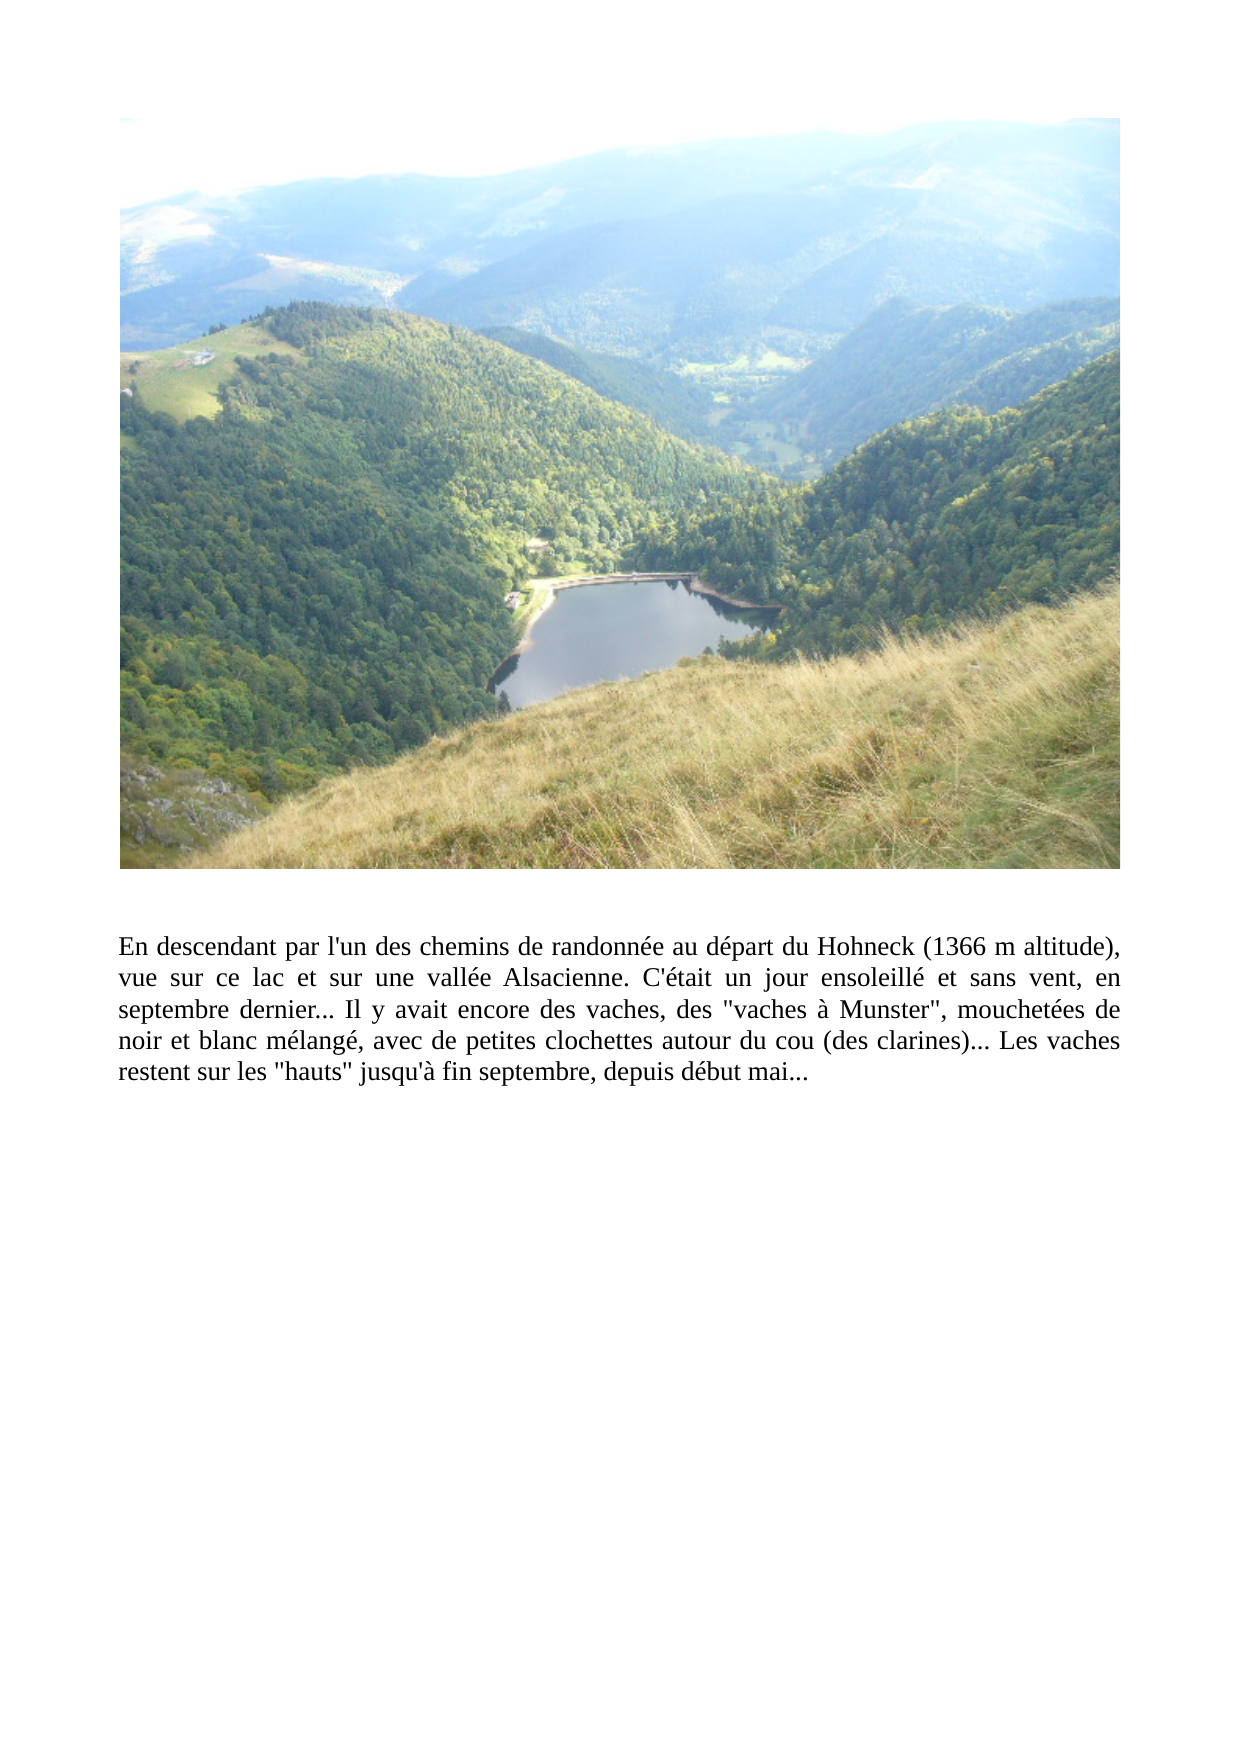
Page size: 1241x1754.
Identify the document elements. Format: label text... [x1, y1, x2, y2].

text En descendant par l'un des chemins de randonnée au départ du Hohneck (1366 m altitude), vue sur ce lac et sur une vallée Alsacienne. C'était un jour ensoleillé et sans vent, en septembre dernier... Il y avait encore des vaches, des "vaches à Munster", mouchetées de noir et blanc mélangé, avec de petites clochettes autour du cou (des clarines)... Les vaches restent sur les "hauts" jusqu'à fin septembre, depuis début mai... [118, 930, 1122, 1086]
picture [120, 118, 1121, 869]
